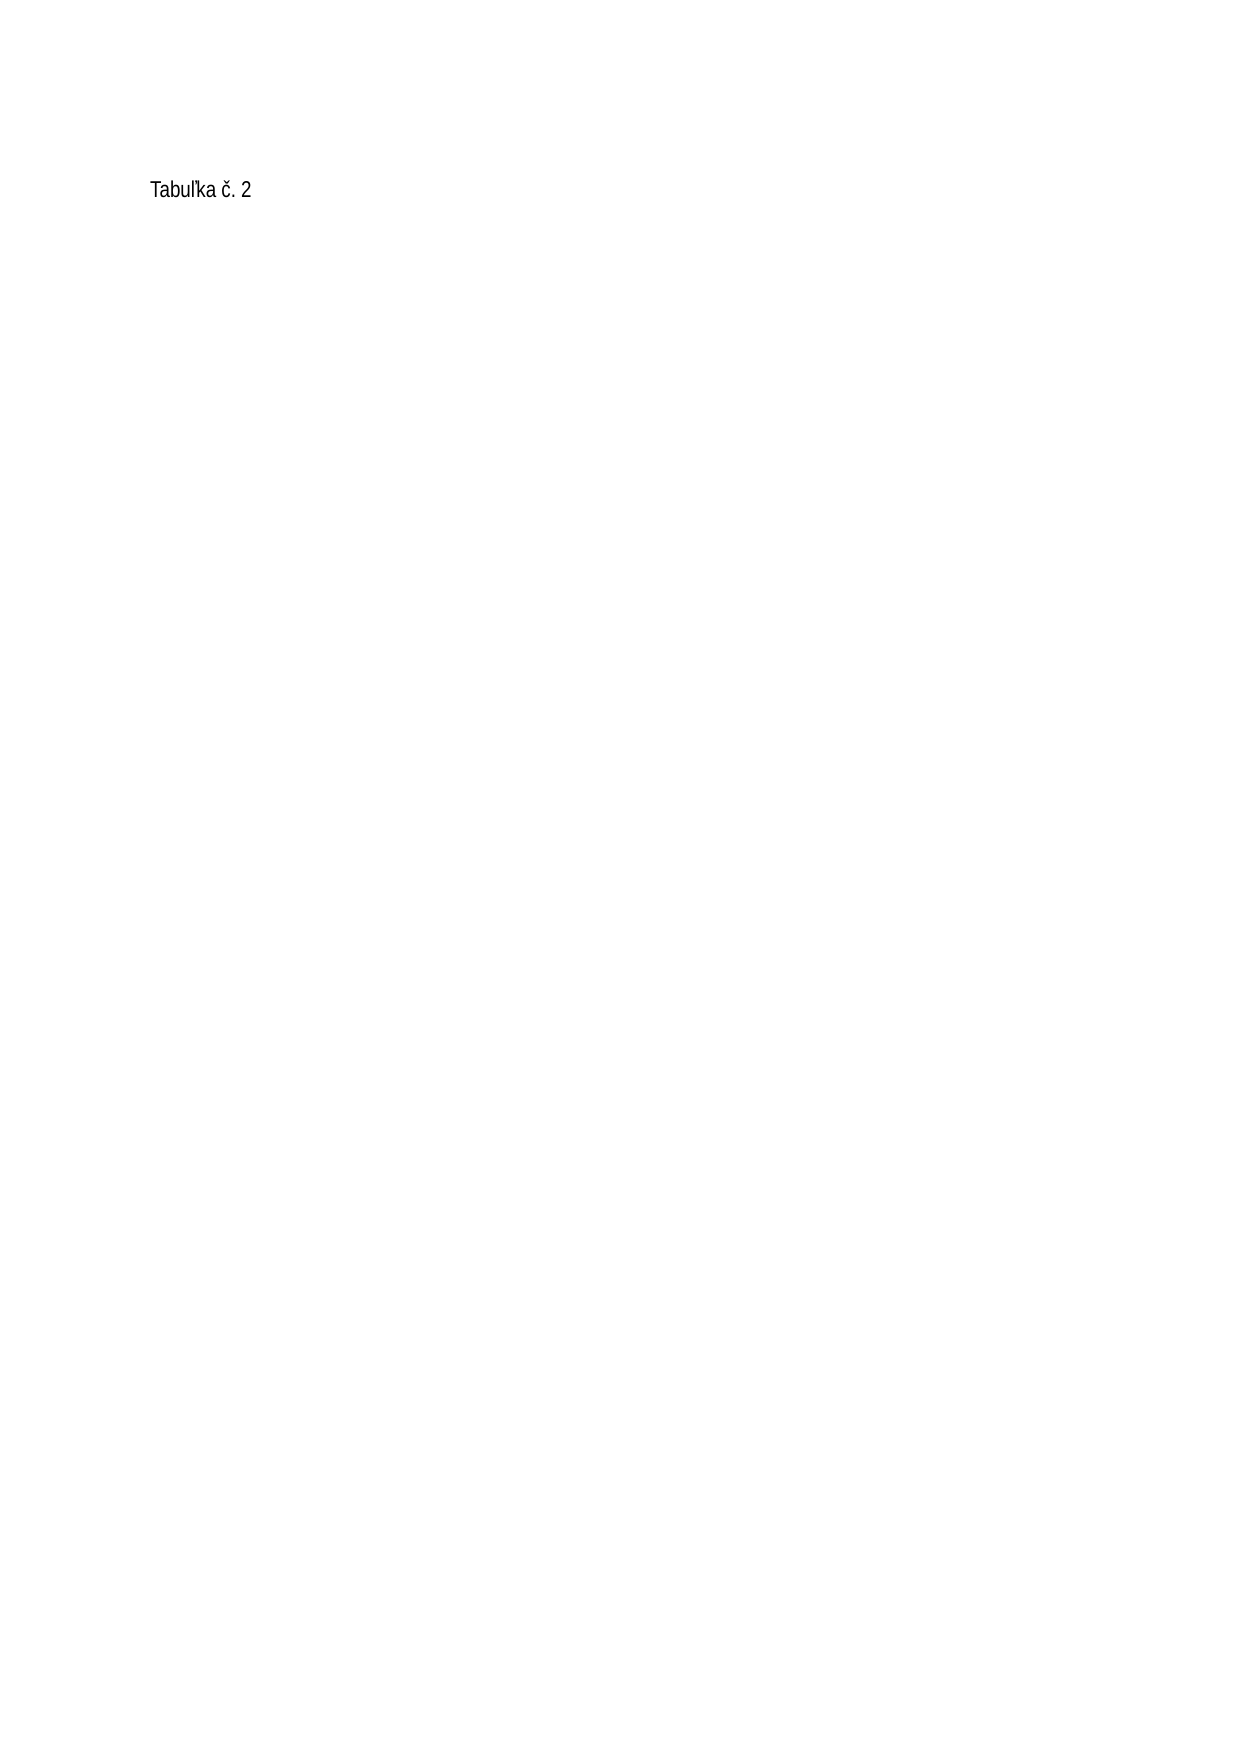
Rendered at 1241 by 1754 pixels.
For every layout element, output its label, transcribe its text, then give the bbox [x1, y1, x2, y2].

text Tabuľka č. 2 [150, 176, 1090, 203]
